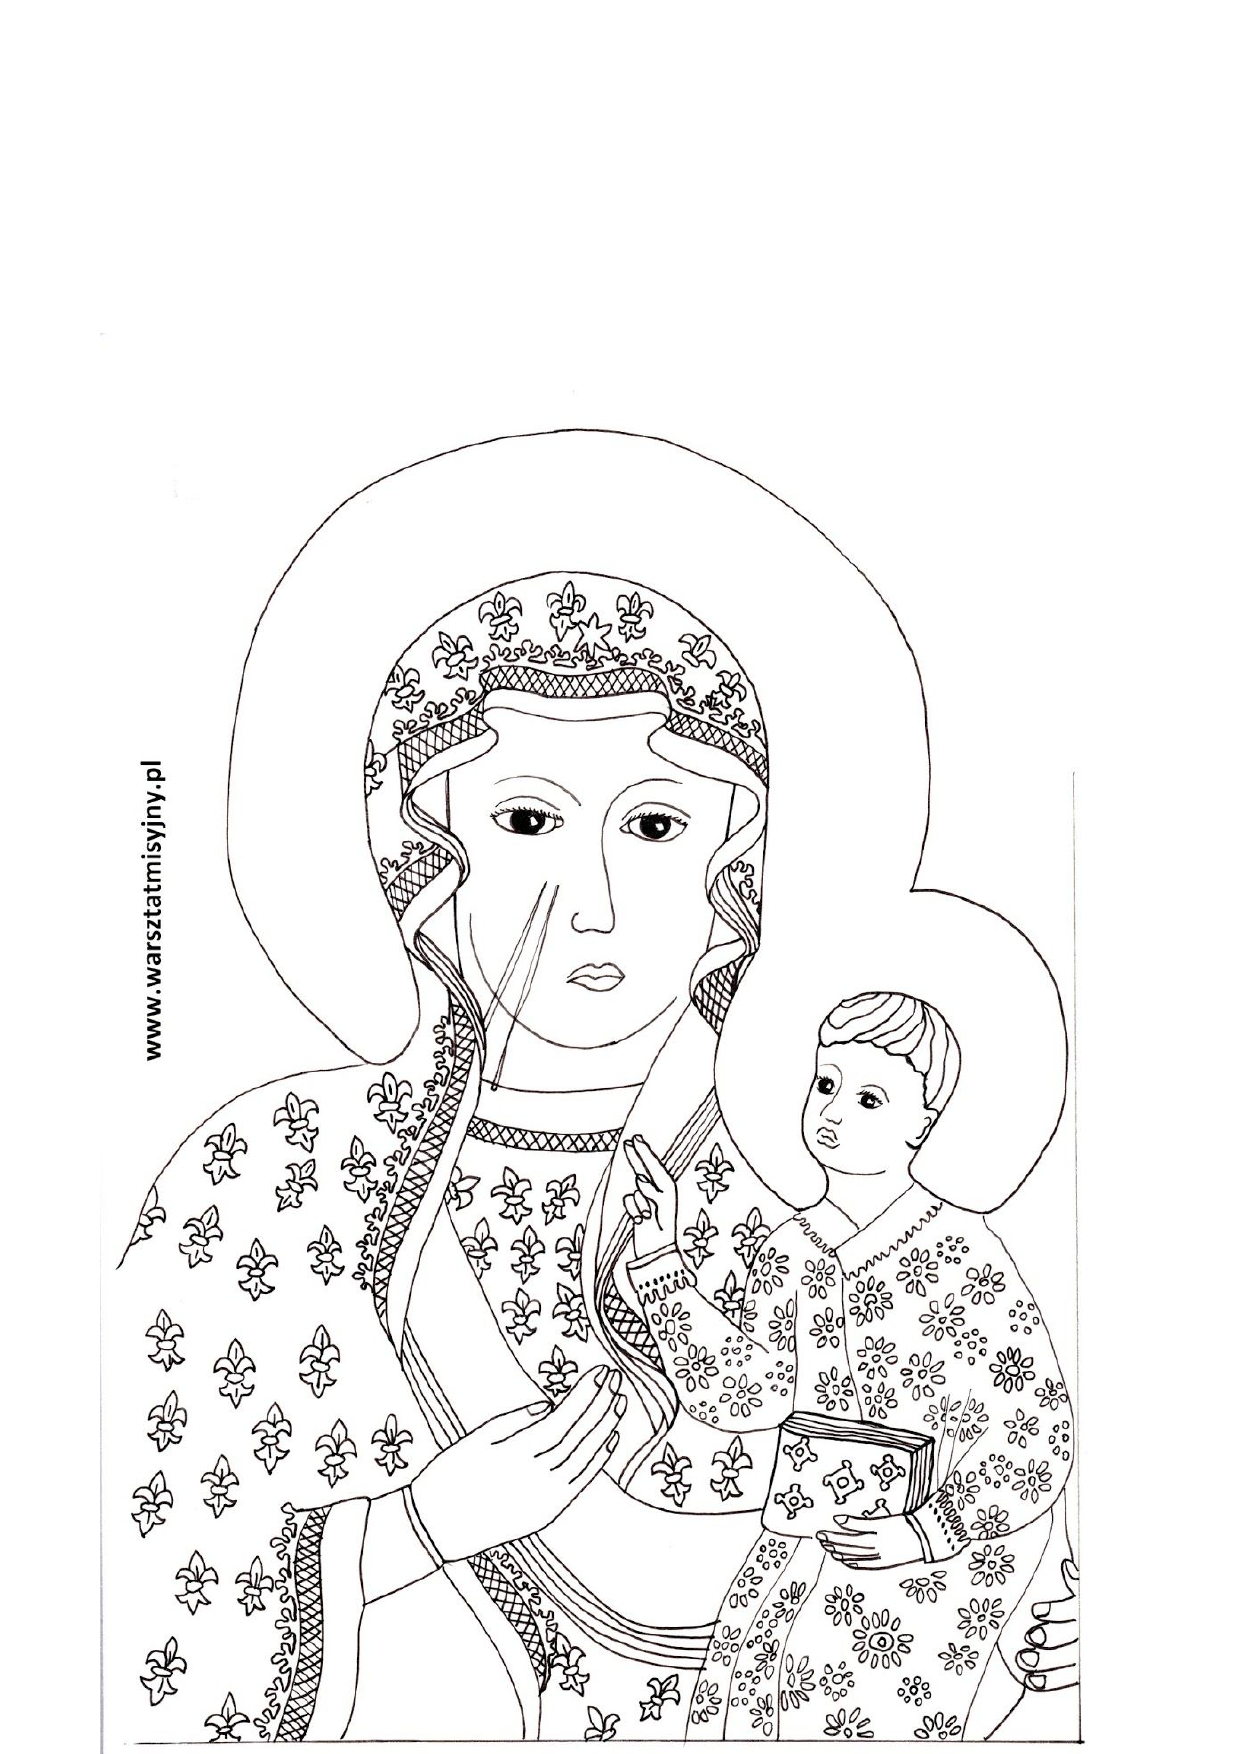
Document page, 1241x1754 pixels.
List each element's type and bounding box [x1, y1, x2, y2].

picture [100, 333, 1105, 1754]
